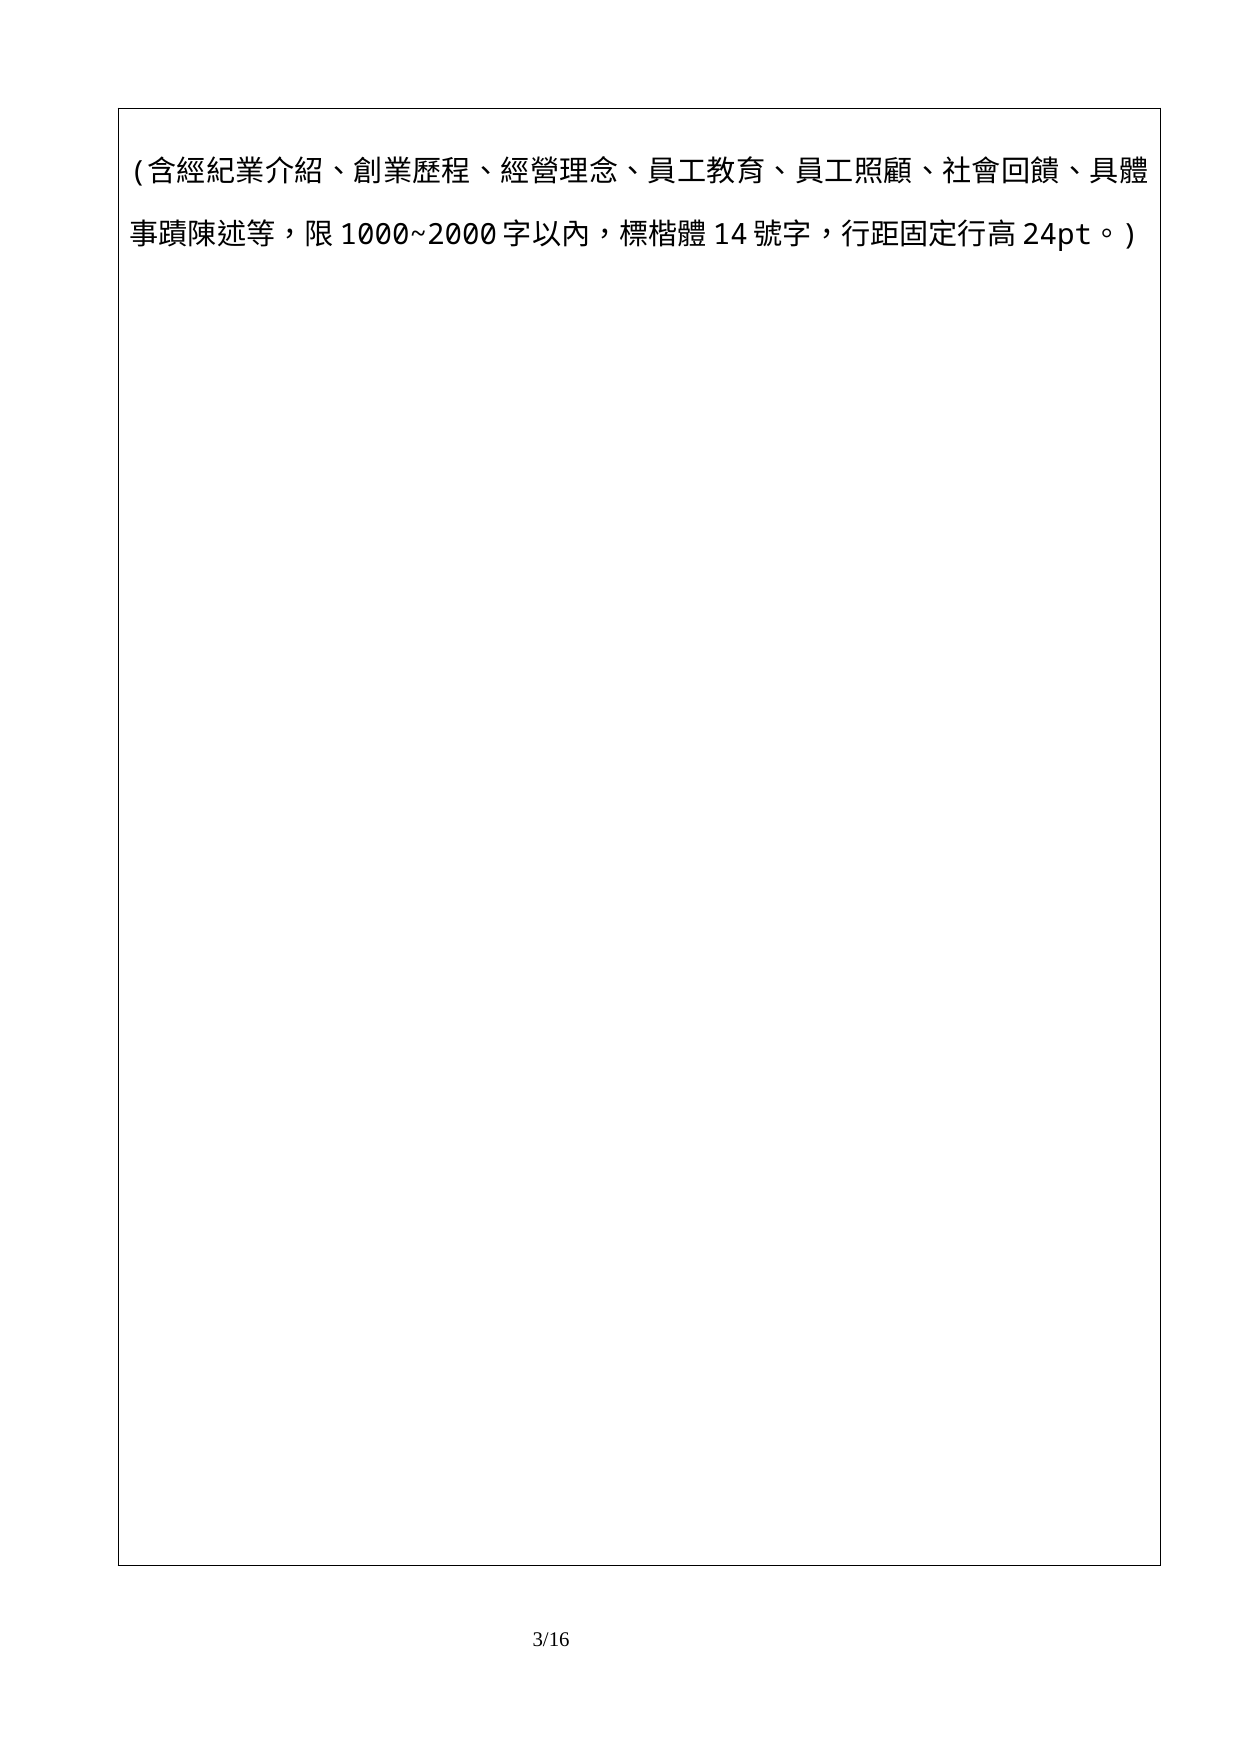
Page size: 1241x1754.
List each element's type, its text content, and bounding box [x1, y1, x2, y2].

table_header (含經紀業介紹、創業歷程、經營理念、員工教育、員工照顧、社會回饋、具體事蹟陳述等，限1000~2000字以內，標楷體14號字，行距固定行高24pt。) [119, 109, 1160, 1565]
